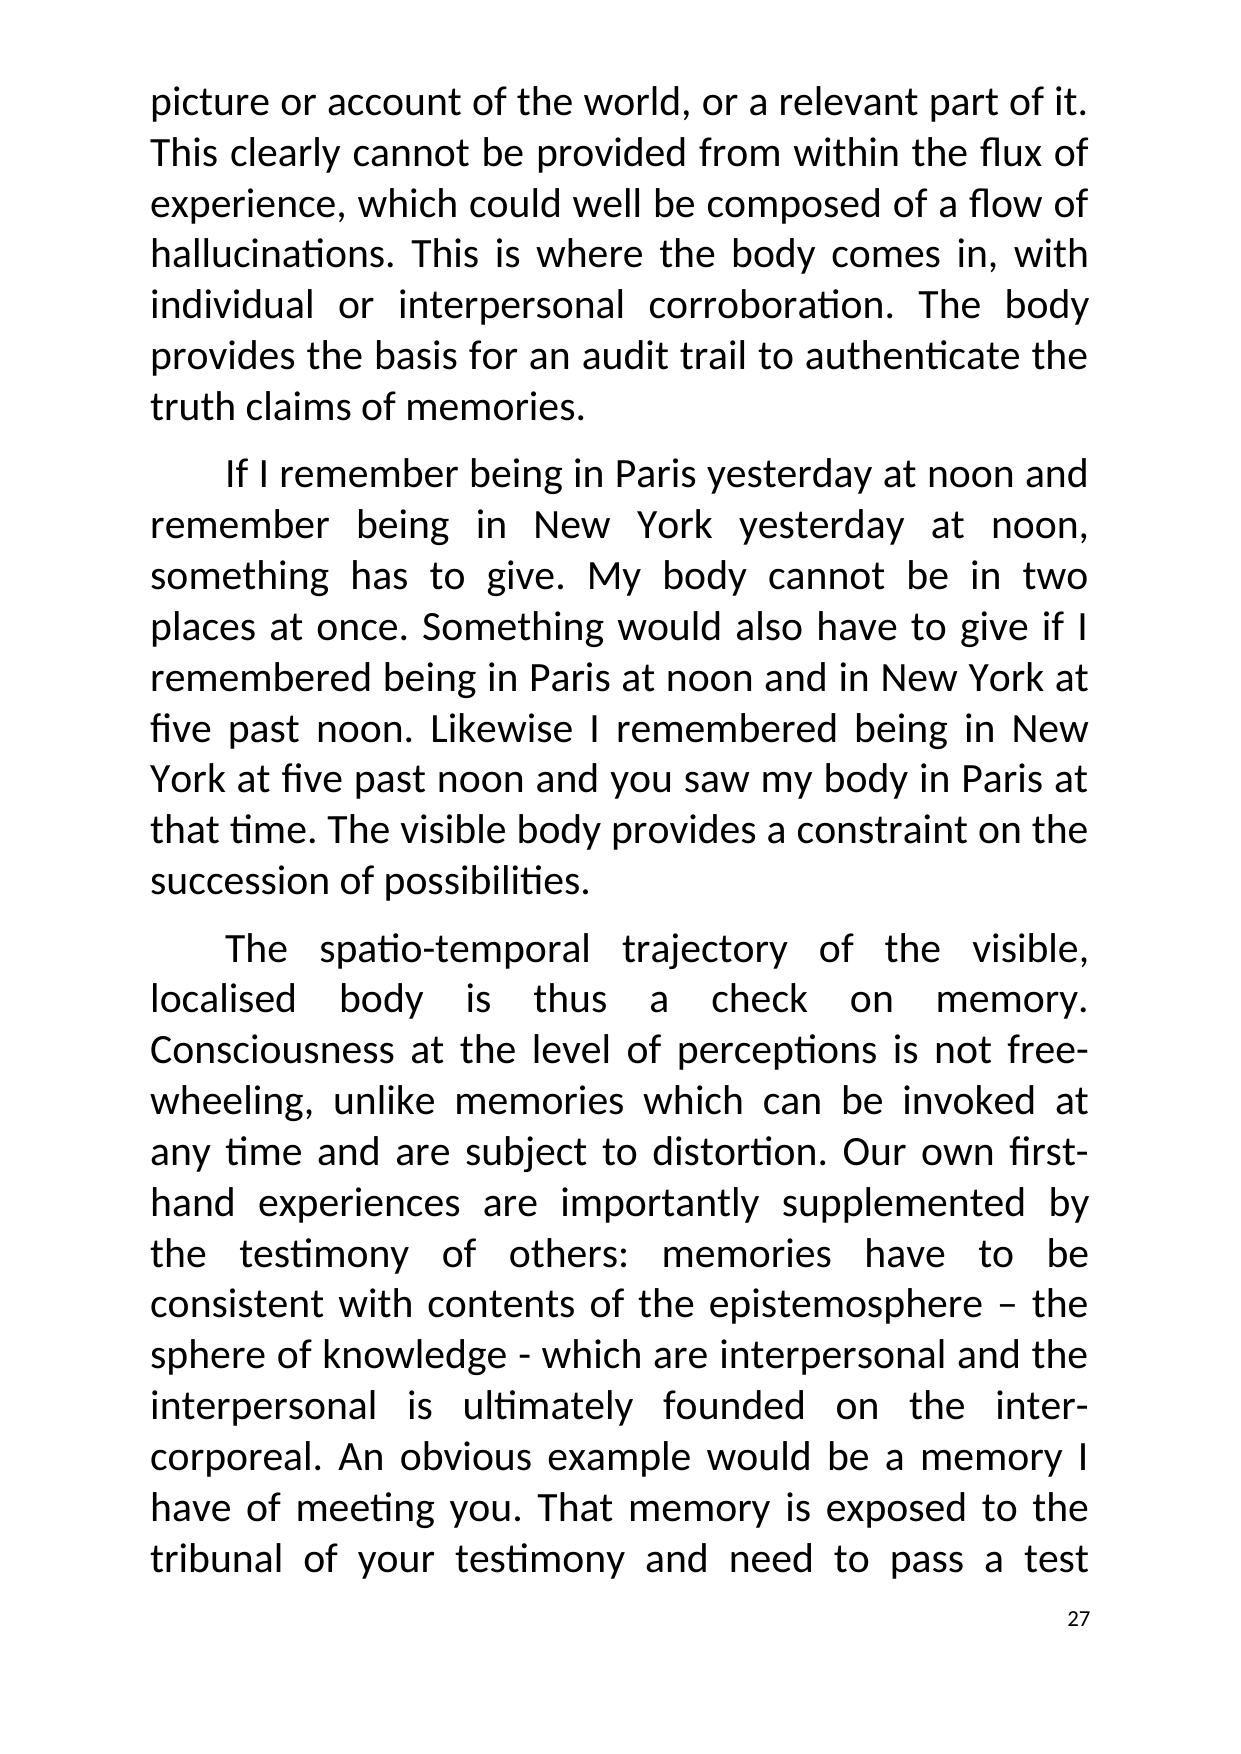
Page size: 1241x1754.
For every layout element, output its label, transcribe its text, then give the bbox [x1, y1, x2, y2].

text If I remember being in Paris yesterday at noon and remember being in New York yesterday at noon, something has to give. My body cannot be in two places at once. Something would also have to give if I remembered being in Paris at noon and in New York at five past noon. Likewise I remembered being in New York at five past noon and you saw my body in Paris at that time. The visible body provides a constraint on the succession of possibilities. [150, 447, 1090, 905]
text The spatio-temporal trajectory of the visible, localised body is thus a check on memory. Consciousness at the level of perceptions is not free-wheeling, unlike memories which can be invoked at any time and are subject to distortion. Our own first-hand experiences are importantly supplemented by the testimony of others: memories have to be consistent with contents of the epistemosphere – the sphere of knowledge - which are interpersonal and the interpersonal is ultimately founded on the inter-corporeal. An obvious example would be a memory I have of meeting you. That memory is exposed to the tribunal of your testimony and need to pass a test [150, 922, 1090, 1582]
text picture or account of the world, or a relevant part of it. This clearly cannot be provided from within the flux of experience, which could well be composed of a flow of hallucinations. This is where the body comes in, with individual or interpersonal corroboration. The body provides the basis for an audit trail to authenticate the truth claims of memories. [150, 75, 1090, 431]
